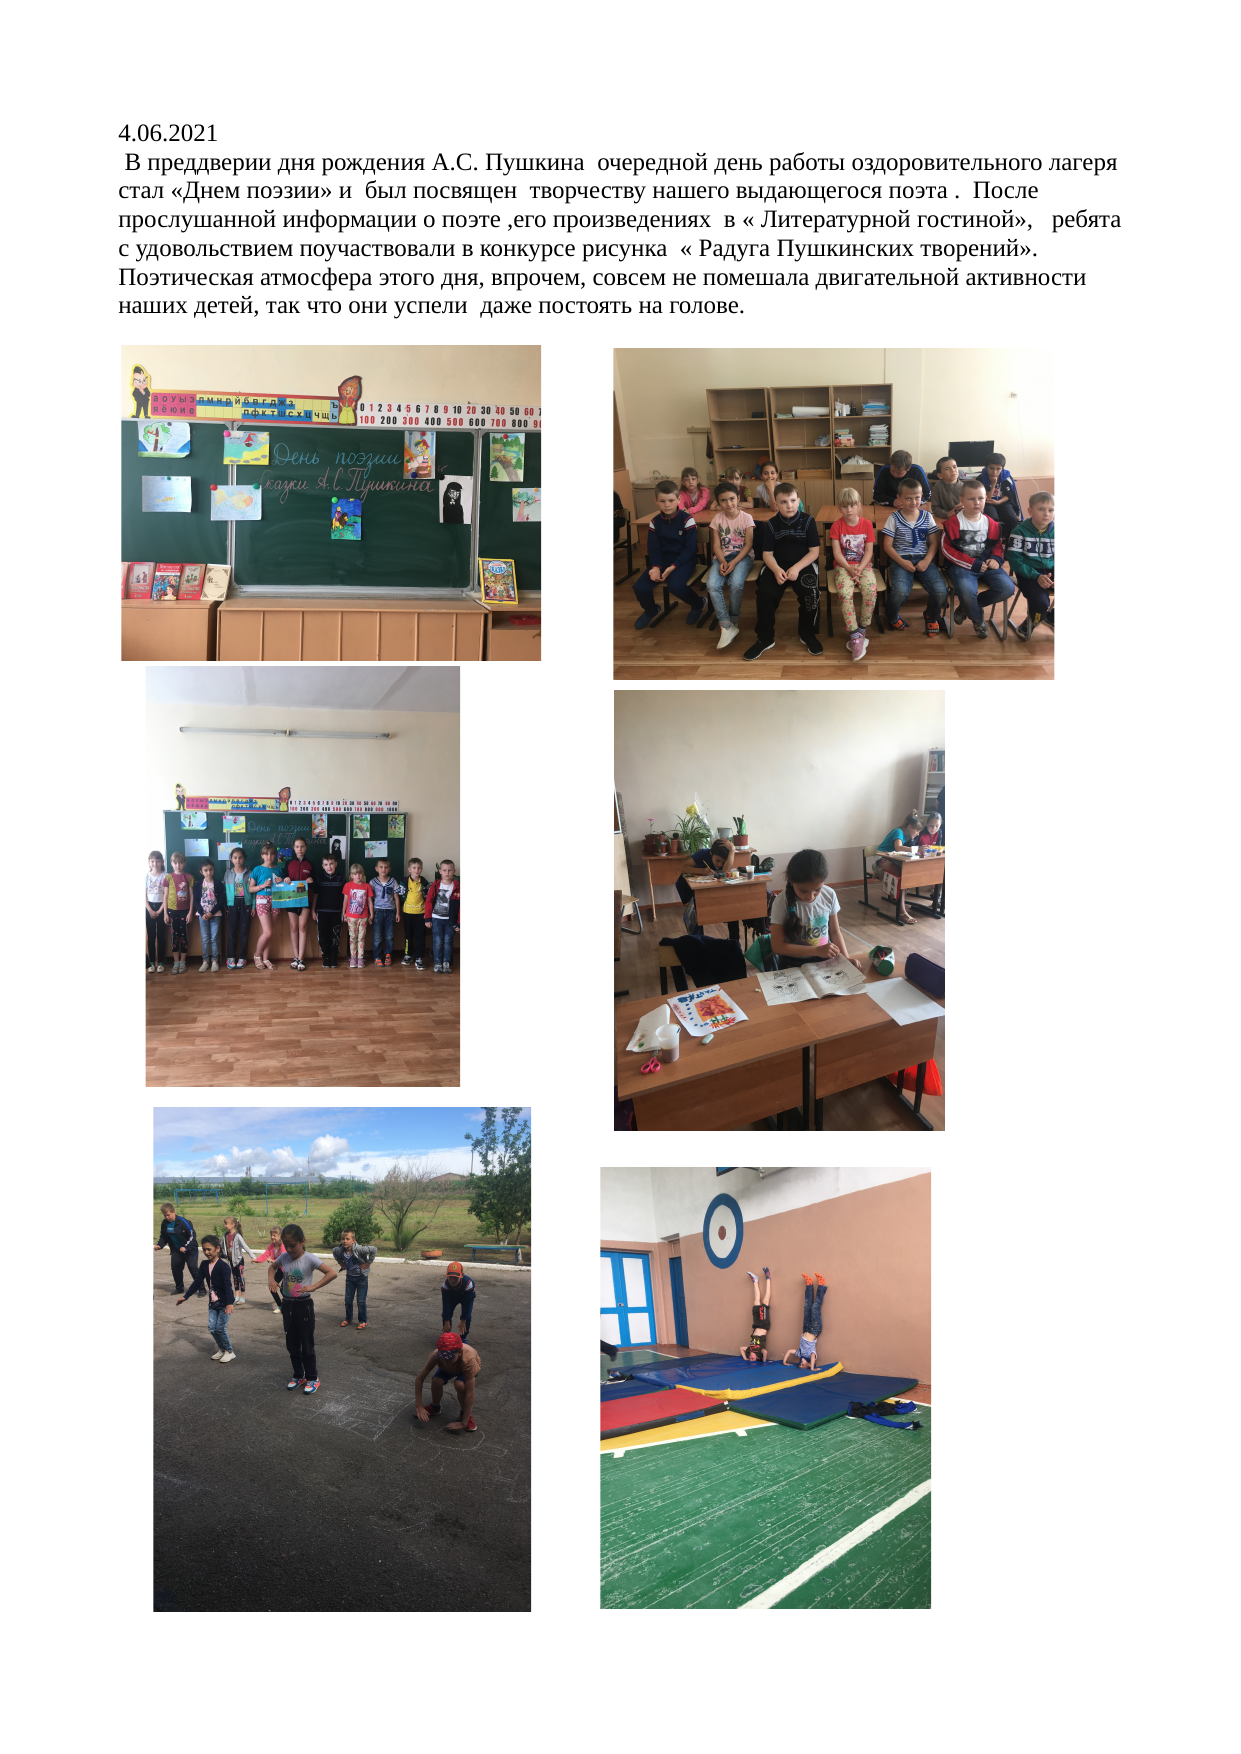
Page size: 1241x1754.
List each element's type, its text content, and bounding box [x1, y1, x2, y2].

picture [614, 690, 945, 1131]
picture [145, 666, 461, 1087]
text 4.06.2021 [118, 118, 1122, 147]
picture [153, 1107, 532, 1612]
picture [121, 345, 542, 661]
picture [600, 1167, 932, 1609]
text В преддверии дня рождения А.С. Пушкина очередной день работы оздоровительного лагеря стал «Днем поэзии» и был посвящен творчеству нашего выдающегося поэта . После прослушанной информации о поэте ,его произведениях в « Литературной гостиной», ребята с удовольствием поучаствовали в конкурсе рисунка « Радуга Пушкинских творений». Поэтическая атмосфера этого дня, впрочем, совсем не помешала двигательной активности наших детей, так что они успели даже постоять на голове. [118, 147, 1122, 319]
picture [613, 348, 1055, 680]
